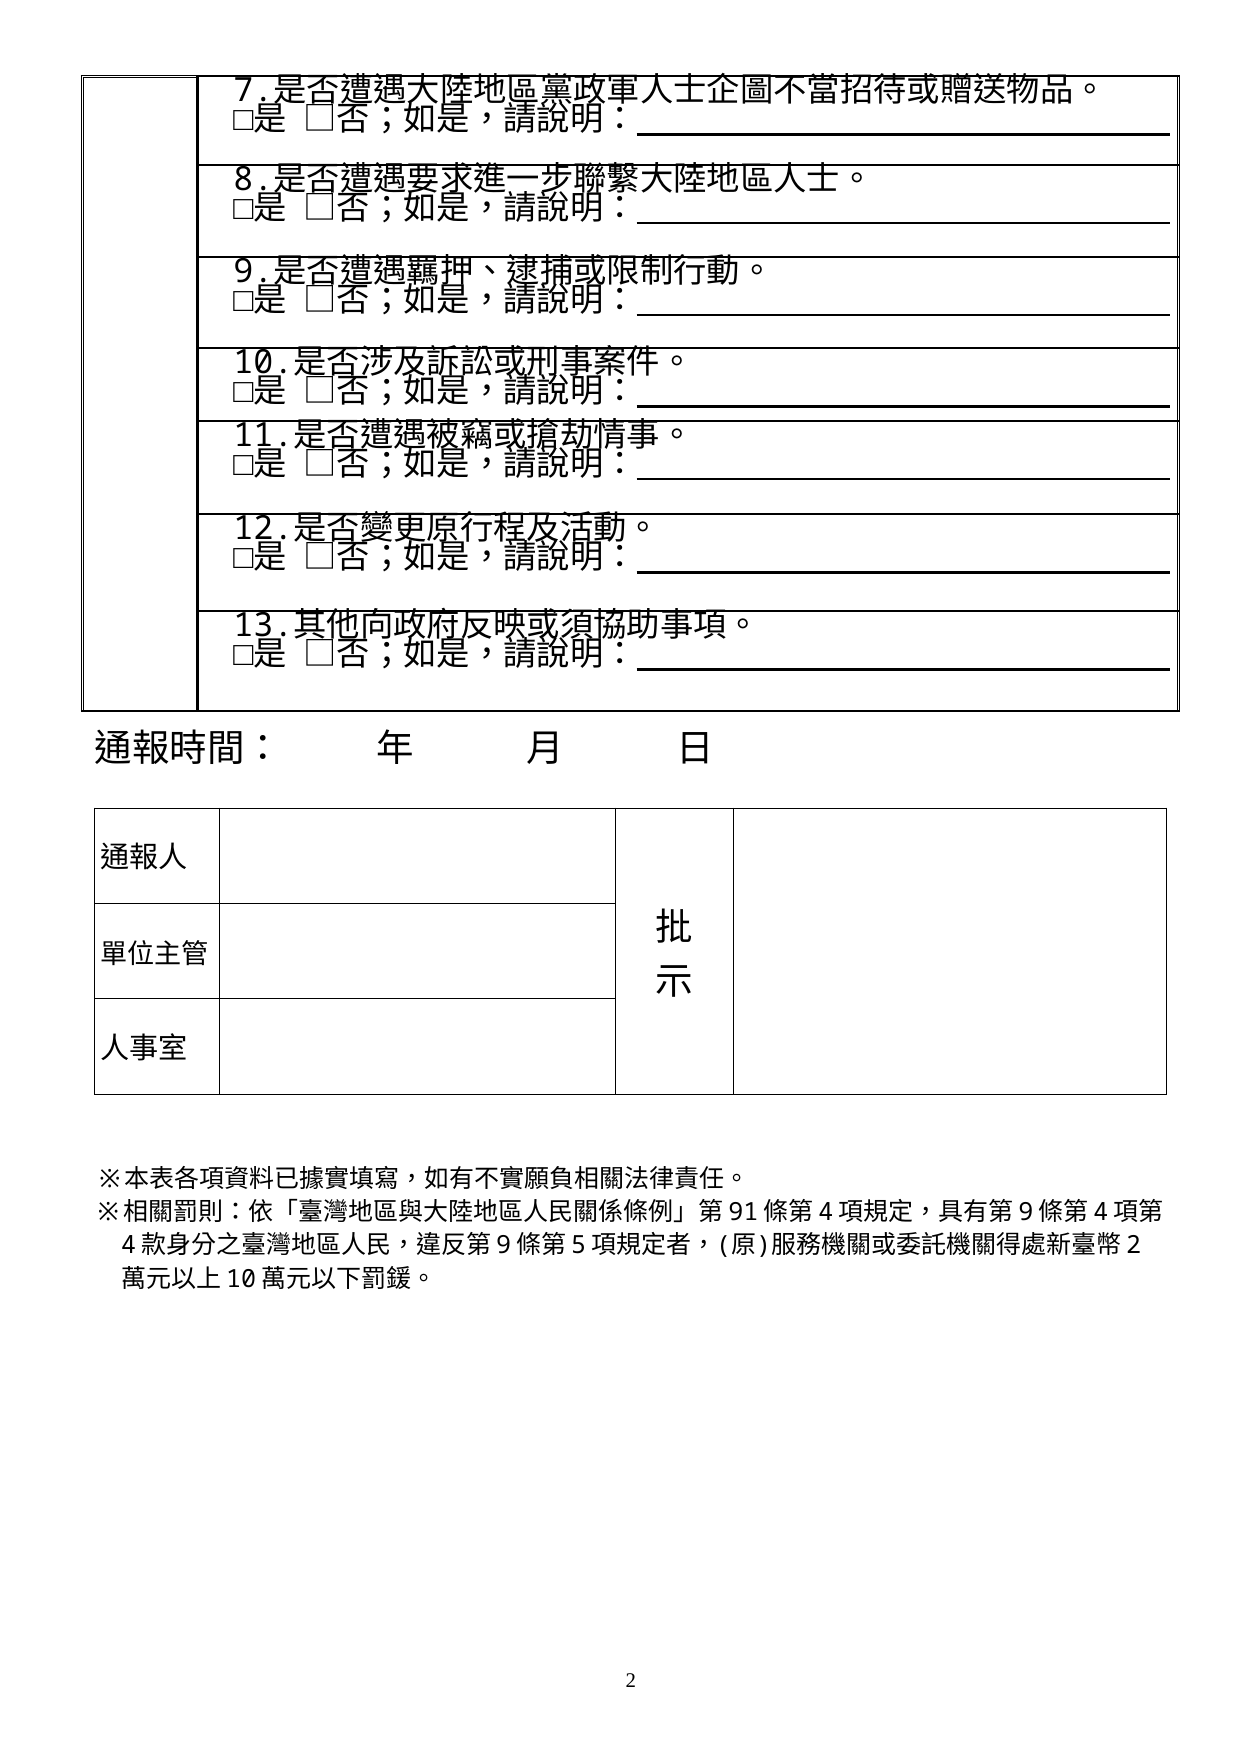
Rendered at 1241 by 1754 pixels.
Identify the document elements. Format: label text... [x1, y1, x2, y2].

table_header [220, 809, 615, 903]
text ※相關罰則：依「臺灣地區與大陸地區人民關係條例」第91條第4項規定，具有第9條第4項第4款身分之臺灣地區人民，違反第9條第5項規定者，(原)服務機關或委託機關得處新臺幣2萬元以上10萬元以下罰鍰。 [93, 1194, 1167, 1294]
table_cell [220, 904, 615, 998]
table_cell 7.是否遭遇大陸地區黨政軍人士企圖不當招待或贈送物品。 □是 □否；如是，請說明： [199, 77, 1177, 163]
table_cell [220, 999, 615, 1093]
text ※本表各項資料已據實填寫，如有不實願負相關法律責任。 [94, 1161, 1167, 1194]
table_cell 9.是否遭遇羈押、逮捕或限制行動。 □是 □否；如是，請說明： [199, 258, 1177, 347]
table_cell 13.其他向政府反映或須協助事項。 □是 □否；如是，請說明： [199, 612, 1177, 709]
table_header [734, 809, 1166, 1093]
table_header 批 示 [616, 809, 733, 1093]
table_cell 12.是否變更原行程及活動。 □是 □否；如是，請說明： [199, 515, 1177, 610]
text 通報時間： 年 月 日 [94, 712, 1167, 774]
table_cell 10.是否涉及訴訟或刑事案件。 □是 □否；如是，請說明： [199, 349, 1177, 419]
table_cell 人事室 [95, 999, 219, 1093]
table_header [84, 78, 196, 709]
table_cell 11.是否遭遇被竊或搶劫情事。 □是 □否；如是，請說明： [199, 422, 1177, 513]
table_cell 單位主管 [95, 904, 219, 998]
table_cell 8.是否遭遇要求進一步聯繫大陸地區人士。 □是 □否；如是，請說明： [199, 166, 1177, 256]
table_header 通報人 [95, 809, 219, 903]
